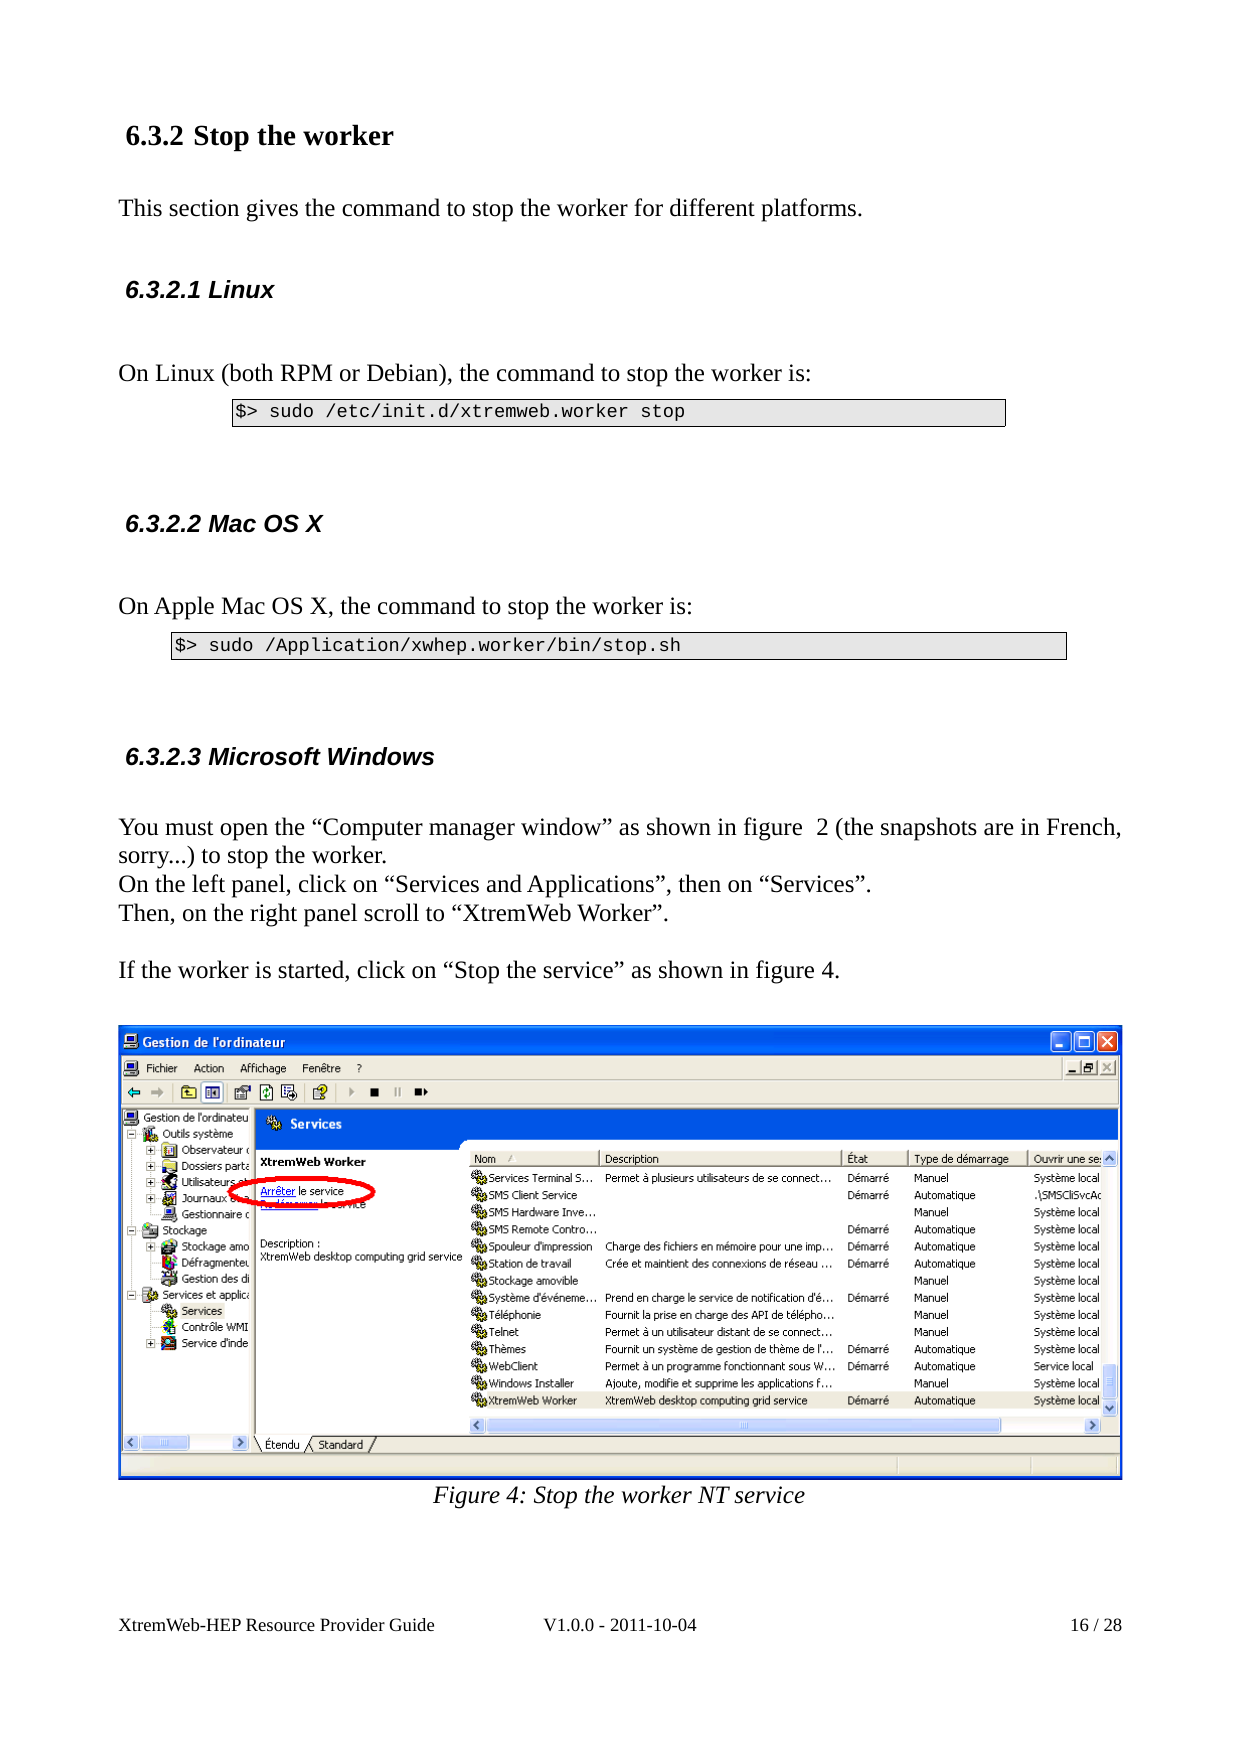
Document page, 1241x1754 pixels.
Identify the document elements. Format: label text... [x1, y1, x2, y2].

text You must open the “Computer manager window” as shown in figure 2 (the snapshots are in French, sorry...) to stop the worker. [118, 812, 1122, 869]
text $> sudo /etc/init.d/xtremweb.worker stop [233, 400, 1005, 426]
subtitle Microsoft Windows [118, 742, 1122, 771]
text On Linux (both RPM or Debian), the command to stop the worker is: [118, 358, 1122, 386]
subtitle Stop the worker [118, 118, 1122, 152]
text On the left panel, click on “Services and Applications”, then on “Services”. [118, 869, 1122, 898]
text $> sudo /Application/xwhep.worker/bin/stop.sh [172, 633, 1066, 659]
text Then, on the right panel scroll to “XtremWeb Worker”. [118, 898, 1122, 927]
text If the worker is started, click on “Stop the service” as shown in figure 4. [118, 956, 1122, 984]
text On Apple Mac OS X, the command to stop the worker is: [118, 591, 1122, 620]
text This section gives the command to stop the worker for different platforms. [118, 193, 1122, 222]
picture [118, 1025, 1123, 1480]
text Figure 4: Stop the worker NT service [118, 1480, 1122, 1509]
subtitle Mac OS X [118, 509, 1122, 537]
subtitle Linux [118, 275, 1122, 304]
